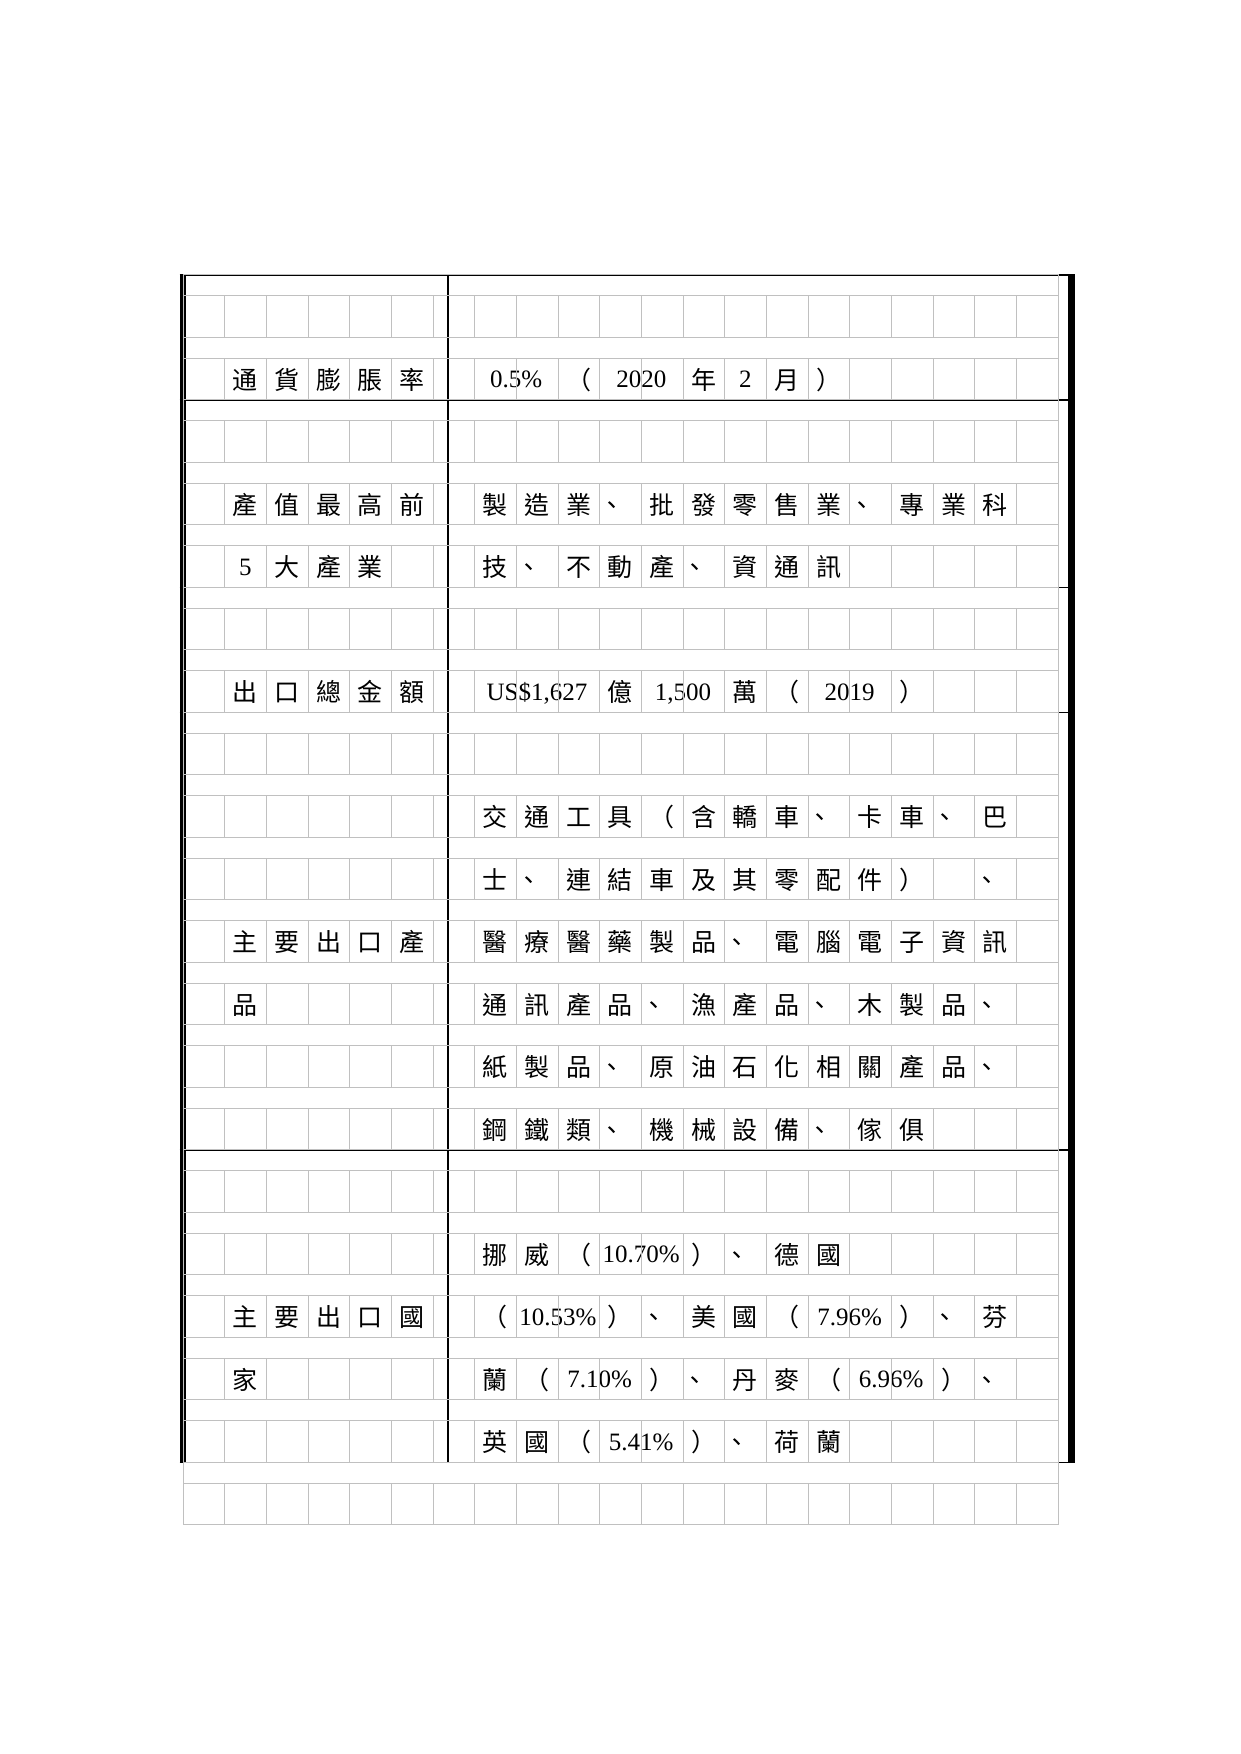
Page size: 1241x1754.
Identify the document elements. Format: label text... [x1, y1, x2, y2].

table_cell 交通工具（含轎車、卡車、巴士、連結車及其零配件） 、醫療醫藥製品、電腦電子資訊通訊產品、漁產品、木製品、紙製品、原油石化相關產品、鋼鐵類、機械設備、傢俱 [642, 859, 683, 899]
table_cell 交通工具（含轎車、卡車、巴士、連結車及其零配件） 、醫療醫藥製品、電腦電子資訊通訊產品、漁產品、木製品、紙製品、原油石化相關產品、鋼鐵類、機械設備、傢俱 [767, 921, 808, 962]
table_cell US$1,627億1,500萬（2019） [449, 671, 474, 712]
table_cell 交通工具（含轎車、卡車、巴士、連結車及其零配件） 、醫療醫藥製品、電腦電子資訊通訊產品、漁產品、木製品、紙製品、原油石化相關產品、鋼鐵類、機械設備、傢俱 [892, 1046, 933, 1087]
table_cell 交通工具（含轎車、卡車、巴士、連結車及其零配件） 、醫療醫藥製品、電腦電子資訊通訊產品、漁產品、木製品、紙製品、原油石化相關產品、鋼鐵類、機械設備、傢俱 [684, 1109, 724, 1149]
table_cell [267, 1046, 308, 1087]
table_cell 交通工具（含轎車、卡車、巴士、連結車及其零配件） 、醫療醫藥製品、電腦電子資訊通訊產品、漁產品、木製品、紙製品、原油石化相關產品、鋼鐵類、機械設備、傢俱 [934, 734, 974, 774]
table_cell 交通工具（含轎車、卡車、巴士、連結車及其零配件） 、醫療醫藥製品、電腦電子資訊通訊產品、漁產品、木製品、紙製品、原油石化相關產品、鋼鐵類、機械設備、傢俱 [725, 984, 766, 1024]
table_cell [350, 1109, 391, 1149]
table_cell US$1,627億1,500萬（2019） [934, 609, 974, 649]
table_cell 製造業、批發零售業、專業科技、不動產、資通訊 [642, 484, 683, 524]
table_cell 製造業、批發零售業、專業科技、不動產、資通訊 [934, 546, 974, 587]
table_cell [186, 921, 224, 962]
table_cell [434, 1234, 447, 1274]
table_cell [350, 1171, 391, 1212]
table_cell [186, 1296, 224, 1337]
table_cell 交通工具（含轎車、卡車、巴士、連結車及其零配件） 、醫療醫藥製品、電腦電子資訊通訊產品、漁產品、木製品、紙製品、原油石化相關產品、鋼鐵類、機械設備、傢俱 [725, 1046, 766, 1087]
table_cell [350, 859, 391, 899]
table_cell [350, 1359, 391, 1399]
table_cell 交通工具（含轎車、卡車、巴士、連結車及其零配件） 、醫療醫藥製品、電腦電子資訊通訊產品、漁產品、木製品、紙製品、原油石化相關產品、鋼鐵類、機械設備、傢俱 [809, 1046, 849, 1087]
table_cell [392, 734, 433, 774]
table_cell 挪威（10.70%）、德國（10.53%）、美國（7.96%）、芬蘭（7.10%）、丹麥（6.96%）、英國（5.41%）、荷蘭（5.26%）、中國大陸（4.72%）、法國（4.06%）、比利時（4.00%） [449, 1400, 1058, 1420]
table_cell [186, 1088, 447, 1108]
table_cell 交通工具（含轎車、卡車、巴士、連結車及其零配件） 、醫療醫藥製品、電腦電子資訊通訊產品、漁產品、木製品、紙製品、原油石化相關產品、鋼鐵類、機械設備、傢俱 [1017, 1046, 1058, 1087]
table_cell [267, 859, 308, 899]
table_cell [186, 588, 447, 608]
table_cell 0.5%（2020年2月） [449, 359, 474, 399]
table_cell 交通工具（含轎車、卡車、巴士、連結車及其零配件） 、醫療醫藥製品、電腦電子資訊通訊產品、漁產品、木製品、紙製品、原油石化相關產品、鋼鐵類、機械設備、傢俱 [600, 796, 641, 837]
table_cell 交通工具（含轎車、卡車、巴士、連結車及其零配件） 、醫療醫藥製品、電腦電子資訊通訊產品、漁產品、木製品、紙製品、原油石化相關產品、鋼鐵類、機械設備、傢俱 [600, 859, 641, 899]
table_cell 主 [225, 921, 266, 962]
table_cell 交通工具（含轎車、卡車、巴士、連結車及其零配件） 、醫療醫藥製品、電腦電子資訊通訊產品、漁產品、木製品、紙製品、原油石化相關產品、鋼鐵類、機械設備、傢俱 [809, 984, 849, 1024]
table_cell [392, 421, 433, 462]
table_cell 交通工具（含轎車、卡車、巴士、連結車及其零配件） 、醫療醫藥製品、電腦電子資訊通訊產品、漁產品、木製品、紙製品、原油石化相關產品、鋼鐵類、機械設備、傢俱 [600, 1109, 641, 1149]
table_cell [350, 796, 391, 837]
table_cell 0.5%（2020年2月） [449, 276, 1058, 295]
table_cell 交通工具（含轎車、卡車、巴士、連結車及其零配件） 、醫療醫藥製品、電腦電子資訊通訊產品、漁產品、木製品、紙製品、原油石化相關產品、鋼鐵類、機械設備、傢俱 [809, 796, 849, 837]
table_cell [186, 1275, 447, 1295]
table_cell [392, 859, 433, 899]
table_cell 挪威（10.70%）、德國（10.53%）、美國（7.96%）、芬蘭（7.10%）、丹麥（6.96%）、英國（5.41%）、荷蘭（5.26%）、中國大陸（4.72%）、法國（4.06%）、比利時（4.00%） [449, 1275, 1058, 1295]
table_cell US$1,627億1,500萬（2019） [725, 671, 766, 712]
table_cell 交通工具（含轎車、卡車、巴士、連結車及其零配件） 、醫療醫藥製品、電腦電子資訊通訊產品、漁產品、木製品、紙製品、原油石化相關產品、鋼鐵類、機械設備、傢俱 [642, 1109, 683, 1149]
table_cell 製造業、批發零售業、專業科技、不動產、資通訊 [600, 546, 641, 587]
table_cell [309, 1234, 349, 1274]
table_cell US$1,627億1,500萬（2019） [975, 671, 1016, 712]
table_cell 製造業、批發零售業、專業科技、不動產、資通訊 [767, 421, 808, 462]
table_cell 交通工具（含轎車、卡車、巴士、連結車及其零配件） 、醫療醫藥製品、電腦電子資訊通訊產品、漁產品、木製品、紙製品、原油石化相關產品、鋼鐵類、機械設備、傢俱 [809, 921, 849, 962]
table_cell [186, 276, 447, 295]
table_cell 製造業、批發零售業、專業科技、不動產、資通訊 [449, 401, 1058, 420]
table_cell 0.5%（2020年2月） [559, 359, 599, 399]
table_cell [350, 1234, 391, 1274]
table_cell [350, 1046, 391, 1087]
table_cell [186, 463, 447, 483]
table_cell [186, 1025, 447, 1045]
table_cell 交通工具（含轎車、卡車、巴士、連結車及其零配件） 、醫療醫藥製品、電腦電子資訊通訊產品、漁產品、木製品、紙製品、原油石化相關產品、鋼鐵類、機械設備、傢俱 [934, 921, 974, 962]
table_cell 製造業、批發零售業、專業科技、不動產、資通訊 [1017, 484, 1058, 524]
table_cell US$1,627億1,500萬（2019） [642, 609, 683, 649]
table_cell US$1,627億1,500萬（2019） [684, 671, 724, 712]
table_cell 交通工具（含轎車、卡車、巴士、連結車及其零配件） 、醫療醫藥製品、電腦電子資訊通訊產品、漁產品、木製品、紙製品、原油石化相關產品、鋼鐵類、機械設備、傢俱 [850, 859, 891, 899]
table_cell 交通工具（含轎車、卡車、巴士、連結車及其零配件） 、醫療醫藥製品、電腦電子資訊通訊產品、漁產品、木製品、紙製品、原油石化相關產品、鋼鐵類、機械設備、傢俱 [1059, 713, 1068, 1149]
table_cell 製造業、批發零售業、專業科技、不動產、資通訊 [1017, 546, 1058, 587]
table_cell [225, 1171, 266, 1212]
table_cell [309, 796, 349, 837]
table_cell 交通工具（含轎車、卡車、巴士、連結車及其零配件） 、醫療醫藥製品、電腦電子資訊通訊產品、漁產品、木製品、紙製品、原油石化相關產品、鋼鐵類、機械設備、傢俱 [725, 859, 766, 899]
table_cell [267, 1359, 308, 1399]
table_cell [434, 546, 447, 587]
table_cell 0.5%（2020年2月） [600, 296, 641, 337]
table_cell 交通工具（含轎車、卡車、巴士、連結車及其零配件） 、醫療醫藥製品、電腦電子資訊通訊產品、漁產品、木製品、紙製品、原油石化相關產品、鋼鐵類、機械設備、傢俱 [1017, 859, 1058, 899]
table_cell [186, 421, 224, 462]
table_cell 交通工具（含轎車、卡車、巴士、連結車及其零配件） 、醫療醫藥製品、電腦電子資訊通訊產品、漁產品、木製品、紙製品、原油石化相關產品、鋼鐵類、機械設備、傢俱 [850, 1109, 891, 1149]
table_cell 製造業、批發零售業、專業科技、不動產、資通訊 [975, 484, 1016, 524]
table_cell 交通工具（含轎車、卡車、巴士、連結車及其零配件） 、醫療醫藥製品、電腦電子資訊通訊產品、漁產品、木製品、紙製品、原油石化相關產品、鋼鐵類、機械設備、傢俱 [684, 984, 724, 1024]
table_cell [186, 963, 447, 983]
table_cell 交通工具（含轎車、卡車、巴士、連結車及其零配件） 、醫療醫藥製品、電腦電子資訊通訊產品、漁產品、木製品、紙製品、原油石化相關產品、鋼鐵類、機械設備、傢俱 [559, 734, 599, 774]
table_cell 口 [267, 671, 308, 712]
table_cell [309, 859, 349, 899]
table_cell 交通工具（含轎車、卡車、巴士、連結車及其零配件） 、醫療醫藥製品、電腦電子資訊通訊產品、漁產品、木製品、紙製品、原油石化相關產品、鋼鐵類、機械設備、傢俱 [642, 984, 683, 1024]
table_cell 交通工具（含轎車、卡車、巴士、連結車及其零配件） 、醫療醫藥製品、電腦電子資訊通訊產品、漁產品、木製品、紙製品、原油石化相關產品、鋼鐵類、機械設備、傢俱 [475, 1046, 516, 1087]
table_cell 交通工具（含轎車、卡車、巴士、連結車及其零配件） 、醫療醫藥製品、電腦電子資訊通訊產品、漁產品、木製品、紙製品、原油石化相關產品、鋼鐵類、機械設備、傢俱 [642, 921, 683, 962]
table_cell 主 [225, 1296, 266, 1337]
table_cell 0.5%（2020年2月） [1059, 276, 1068, 399]
table_cell 製造業、批發零售業、專業科技、不動產、資通訊 [449, 546, 474, 587]
table_cell 製造業、批發零售業、專業科技、不動產、資通訊 [449, 421, 474, 462]
table_cell 產 [225, 484, 266, 524]
table_cell 業 [350, 546, 391, 587]
table_cell 0.5%（2020年2月） [809, 296, 849, 337]
table_cell [267, 421, 308, 462]
table_cell [309, 1109, 349, 1149]
table_cell [186, 401, 447, 420]
table_cell 交通工具（含轎車、卡車、巴士、連結車及其零配件） 、醫療醫藥製品、電腦電子資訊通訊產品、漁產品、木製品、紙製品、原油石化相關產品、鋼鐵類、機械設備、傢俱 [892, 859, 933, 899]
table_cell 交通工具（含轎車、卡車、巴士、連結車及其零配件） 、醫療醫藥製品、電腦電子資訊通訊產品、漁產品、木製品、紙製品、原油石化相關產品、鋼鐵類、機械設備、傢俱 [449, 1025, 1058, 1045]
table_cell 製造業、批發零售業、專業科技、不動產、資通訊 [725, 484, 766, 524]
table_cell 製造業、批發零售業、專業科技、不動產、資通訊 [725, 546, 766, 587]
table_cell [186, 1338, 447, 1358]
table_cell 製造業、批發零售業、專業科技、不動產、資通訊 [517, 546, 558, 587]
table_cell US$1,627億1,500萬（2019） [449, 650, 1058, 670]
table_cell 挪威（10.70%）、德國（10.53%）、美國（7.96%）、芬蘭（7.10%）、丹麥（6.96%）、英國（5.41%）、荷蘭（5.26%）、中國大陸（4.72%）、法國（4.06%）、比利時（4.00%） [449, 1151, 1058, 1170]
table_cell 製造業、批發零售業、專業科技、不動產、資通訊 [642, 421, 683, 462]
table_cell [309, 1421, 349, 1462]
table_cell 製造業、批發零售業、專業科技、不動產、資通訊 [559, 546, 599, 587]
table_cell US$1,627億1,500萬（2019） [850, 671, 891, 712]
table_cell US$1,627億1,500萬（2019） [934, 671, 974, 712]
table_cell 口 [350, 1296, 391, 1337]
table_cell 交通工具（含轎車、卡車、巴士、連結車及其零配件） 、醫療醫藥製品、電腦電子資訊通訊產品、漁產品、木製品、紙製品、原油石化相關產品、鋼鐵類、機械設備、傢俱 [517, 1046, 558, 1087]
table_cell 製造業、批發零售業、專業科技、不動產、資通訊 [850, 484, 891, 524]
table_cell US$1,627億1,500萬（2019） [642, 671, 683, 712]
table_cell 出 [225, 671, 266, 712]
table_cell 製造業、批發零售業、專業科技、不動產、資通訊 [684, 421, 724, 462]
table_cell 交通工具（含轎車、卡車、巴士、連結車及其零配件） 、醫療醫藥製品、電腦電子資訊通訊產品、漁產品、木製品、紙製品、原油石化相關產品、鋼鐵類、機械設備、傢俱 [767, 1046, 808, 1087]
table_cell [186, 900, 447, 920]
table_cell 家 [225, 1359, 266, 1399]
table_cell 製造業、批發零售業、專業科技、不動產、資通訊 [850, 421, 891, 462]
table_cell [434, 484, 447, 524]
table_cell [309, 1359, 349, 1399]
table_cell [434, 1421, 447, 1462]
table_cell 交通工具（含轎車、卡車、巴士、連結車及其零配件） 、醫療醫藥製品、電腦電子資訊通訊產品、漁產品、木製品、紙製品、原油石化相關產品、鋼鐵類、機械設備、傢俱 [725, 921, 766, 962]
table_cell 交通工具（含轎車、卡車、巴士、連結車及其零配件） 、醫療醫藥製品、電腦電子資訊通訊產品、漁產品、木製品、紙製品、原油石化相關產品、鋼鐵類、機械設備、傢俱 [892, 984, 933, 1024]
table_cell [186, 650, 447, 670]
table_cell 製造業、批發零售業、專業科技、不動產、資通訊 [892, 484, 933, 524]
table_cell 交通工具（含轎車、卡車、巴士、連結車及其零配件） 、醫療醫藥製品、電腦電子資訊通訊產品、漁產品、木製品、紙製品、原油石化相關產品、鋼鐵類、機械設備、傢俱 [449, 775, 1058, 795]
table_cell 0.5%（2020年2月） [975, 296, 1016, 337]
table_cell US$1,627億1,500萬（2019） [809, 671, 849, 712]
table_cell 金 [350, 671, 391, 712]
table_cell 交通工具（含轎車、卡車、巴士、連結車及其零配件） 、醫療醫藥製品、電腦電子資訊通訊產品、漁產品、木製品、紙製品、原油石化相關產品、鋼鐵類、機械設備、傢俱 [1017, 734, 1058, 774]
table_cell [186, 1151, 447, 1170]
table_cell 交通工具（含轎車、卡車、巴士、連結車及其零配件） 、醫療醫藥製品、電腦電子資訊通訊產品、漁產品、木製品、紙製品、原油石化相關產品、鋼鐵類、機械設備、傢俱 [850, 921, 891, 962]
table_cell 交通工具（含轎車、卡車、巴士、連結車及其零配件） 、醫療醫藥製品、電腦電子資訊通訊產品、漁產品、木製品、紙製品、原油石化相關產品、鋼鐵類、機械設備、傢俱 [684, 859, 724, 899]
table_cell 交通工具（含轎車、卡車、巴士、連結車及其零配件） 、醫療醫藥製品、電腦電子資訊通訊產品、漁產品、木製品、紙製品、原油石化相關產品、鋼鐵類、機械設備、傢俱 [1017, 796, 1058, 837]
table_cell 0.5%（2020年2月） [642, 359, 683, 399]
table_cell [225, 1421, 266, 1462]
table_cell 交通工具（含轎車、卡車、巴士、連結車及其零配件） 、醫療醫藥製品、電腦電子資訊通訊產品、漁產品、木製品、紙製品、原油石化相關產品、鋼鐵類、機械設備、傢俱 [475, 921, 516, 962]
table_cell [186, 359, 224, 399]
table_cell [186, 484, 224, 524]
table_cell 交通工具（含轎車、卡車、巴士、連結車及其零配件） 、醫療醫藥製品、電腦電子資訊通訊產品、漁產品、木製品、紙製品、原油石化相關產品、鋼鐵類、機械設備、傢俱 [559, 1109, 599, 1149]
table_cell 交通工具（含轎車、卡車、巴士、連結車及其零配件） 、醫療醫藥製品、電腦電子資訊通訊產品、漁產品、木製品、紙製品、原油石化相關產品、鋼鐵類、機械設備、傢俱 [642, 734, 683, 774]
table_cell 額 [392, 671, 433, 712]
table_cell 產 [309, 546, 349, 587]
table_cell US$1,627億1,500萬（2019） [449, 609, 474, 649]
table_cell [309, 984, 349, 1024]
table_cell [225, 1046, 266, 1087]
table_cell [392, 796, 433, 837]
table_cell [309, 1046, 349, 1087]
table_cell 交通工具（含轎車、卡車、巴士、連結車及其零配件） 、醫療醫藥製品、電腦電子資訊通訊產品、漁產品、木製品、紙製品、原油石化相關產品、鋼鐵類、機械設備、傢俱 [850, 734, 891, 774]
table_cell [392, 984, 433, 1024]
table_cell 交通工具（含轎車、卡車、巴士、連結車及其零配件） 、醫療醫藥製品、電腦電子資訊通訊產品、漁產品、木製品、紙製品、原油石化相關產品、鋼鐵類、機械設備、傢俱 [809, 1109, 849, 1149]
table_cell 脹 [350, 359, 391, 399]
table_cell 製造業、批發零售業、專業科技、不動產、資通訊 [892, 421, 933, 462]
table_cell 交通工具（含轎車、卡車、巴士、連結車及其零配件） 、醫療醫藥製品、電腦電子資訊通訊產品、漁產品、木製品、紙製品、原油石化相關產品、鋼鐵類、機械設備、傢俱 [642, 796, 683, 837]
table_cell 交通工具（含轎車、卡車、巴士、連結車及其零配件） 、醫療醫藥製品、電腦電子資訊通訊產品、漁產品、木製品、紙製品、原油石化相關產品、鋼鐵類、機械設備、傢俱 [600, 734, 641, 774]
table_cell [434, 734, 447, 774]
table_cell 製造業、批發零售業、專業科技、不動產、資通訊 [517, 484, 558, 524]
table_cell 交通工具（含轎車、卡車、巴士、連結車及其零配件） 、醫療醫藥製品、電腦電子資訊通訊產品、漁產品、木製品、紙製品、原油石化相關產品、鋼鐵類、機械設備、傢俱 [850, 796, 891, 837]
table_cell [267, 984, 308, 1024]
table_cell 交通工具（含轎車、卡車、巴士、連結車及其零配件） 、醫療醫藥製品、電腦電子資訊通訊產品、漁產品、木製品、紙製品、原油石化相關產品、鋼鐵類、機械設備、傢俱 [934, 796, 974, 837]
table_cell US$1,627億1,500萬（2019） [1017, 671, 1058, 712]
table_cell [267, 734, 308, 774]
table_cell [186, 1359, 224, 1399]
table_cell 交通工具（含轎車、卡車、巴士、連結車及其零配件） 、醫療醫藥製品、電腦電子資訊通訊產品、漁產品、木製品、紙製品、原油石化相關產品、鋼鐵類、機械設備、傢俱 [684, 921, 724, 962]
table_cell 交通工具（含轎車、卡車、巴士、連結車及其零配件） 、醫療醫藥製品、電腦電子資訊通訊產品、漁產品、木製品、紙製品、原油石化相關產品、鋼鐵類、機械設備、傢俱 [975, 984, 1016, 1024]
table_cell [434, 1109, 447, 1149]
table_cell 大 [267, 546, 308, 587]
table_cell US$1,627億1,500萬（2019） [559, 609, 599, 649]
table_cell 0.5%（2020年2月） [449, 338, 1058, 358]
table_cell [225, 296, 266, 337]
table_cell [186, 546, 224, 587]
table_cell 交通工具（含轎車、卡車、巴士、連結車及其零配件） 、醫療醫藥製品、電腦電子資訊通訊產品、漁產品、木製品、紙製品、原油石化相關產品、鋼鐵類、機械設備、傢俱 [449, 838, 1058, 858]
table_cell 製造業、批發零售業、專業科技、不動產、資通訊 [934, 421, 974, 462]
table_cell [350, 609, 391, 649]
table_cell [186, 671, 224, 712]
table_cell 0.5%（2020年2月） [475, 296, 516, 337]
table_cell 挪威（10.70%）、德國（10.53%）、美國（7.96%）、芬蘭（7.10%）、丹麥（6.96%）、英國（5.41%）、荷蘭（5.26%）、中國大陸（4.72%）、法國（4.06%）、比利時（4.00%） [449, 1338, 1058, 1358]
table_cell 製造業、批發零售業、專業科技、不動產、資通訊 [767, 484, 808, 524]
table_cell 0.5%（2020年2月） [934, 296, 974, 337]
table_cell 0.5%（2020年2月） [725, 296, 766, 337]
table_cell [350, 1421, 391, 1462]
table_cell 交通工具（含轎車、卡車、巴士、連結車及其零配件） 、醫療醫藥製品、電腦電子資訊通訊產品、漁產品、木製品、紙製品、原油石化相關產品、鋼鐵類、機械設備、傢俱 [892, 921, 933, 962]
table_cell [434, 671, 447, 712]
table_cell [350, 296, 391, 337]
table_cell US$1,627億1,500萬（2019） [475, 671, 516, 712]
table_cell [392, 1109, 433, 1149]
table_cell [225, 796, 266, 837]
table_cell [434, 984, 447, 1024]
table_cell 0.5%（2020年2月） [600, 359, 641, 399]
table_cell 交通工具（含轎車、卡車、巴士、連結車及其零配件） 、醫療醫藥製品、電腦電子資訊通訊產品、漁產品、木製品、紙製品、原油石化相關產品、鋼鐵類、機械設備、傢俱 [517, 1109, 558, 1149]
table_cell 交通工具（含轎車、卡車、巴士、連結車及其零配件） 、醫療醫藥製品、電腦電子資訊通訊產品、漁產品、木製品、紙製品、原油石化相關產品、鋼鐵類、機械設備、傢俱 [684, 734, 724, 774]
table_cell US$1,627億1,500萬（2019） [517, 671, 558, 712]
table_cell [225, 609, 266, 649]
table_cell [267, 796, 308, 837]
table_cell [267, 296, 308, 337]
table_cell 交通工具（含轎車、卡車、巴士、連結車及其零配件） 、醫療醫藥製品、電腦電子資訊通訊產品、漁產品、木製品、紙製品、原油石化相關產品、鋼鐵類、機械設備、傢俱 [475, 859, 516, 899]
table_cell [434, 921, 447, 962]
table_cell [186, 859, 224, 899]
table_cell [309, 734, 349, 774]
table_cell [392, 1171, 433, 1212]
table_cell 貨 [267, 359, 308, 399]
table_cell 製造業、批發零售業、專業科技、不動產、資通訊 [449, 525, 1058, 545]
table_cell [225, 734, 266, 774]
table_cell 挪威（10.70%）、德國（10.53%）、美國（7.96%）、芬蘭（7.10%）、丹麥（6.96%）、英國（5.41%）、荷蘭（5.26%）、中國大陸（4.72%）、法國（4.06%）、比利時（4.00%） [1059, 1151, 1068, 1462]
table_cell 製造業、批發零售業、專業科技、不動產、資通訊 [892, 546, 933, 587]
table_cell 0.5%（2020年2月） [684, 296, 724, 337]
table_cell 交通工具（含轎車、卡車、巴士、連結車及其零配件） 、醫療醫藥製品、電腦電子資訊通訊產品、漁產品、木製品、紙製品、原油石化相關產品、鋼鐵類、機械設備、傢俱 [767, 984, 808, 1024]
table_cell 挪威（10.70%）、德國（10.53%）、美國（7.96%）、芬蘭（7.10%）、丹麥（6.96%）、英國（5.41%）、荷蘭（5.26%）、中國大陸（4.72%）、法國（4.06%）、比利時（4.00%） [449, 1213, 1058, 1233]
table_cell [434, 1359, 447, 1399]
table_cell [350, 734, 391, 774]
table_cell 交通工具（含轎車、卡車、巴士、連結車及其零配件） 、醫療醫藥製品、電腦電子資訊通訊產品、漁產品、木製品、紙製品、原油石化相關產品、鋼鐵類、機械設備、傢俱 [850, 984, 891, 1024]
table_cell 交通工具（含轎車、卡車、巴士、連結車及其零配件） 、醫療醫藥製品、電腦電子資訊通訊產品、漁產品、木製品、紙製品、原油石化相關產品、鋼鐵類、機械設備、傢俱 [892, 1109, 933, 1149]
table_cell 製造業、批發零售業、專業科技、不動產、資通訊 [934, 484, 974, 524]
table_cell 國 [392, 1296, 433, 1337]
table_cell 交通工具（含轎車、卡車、巴士、連結車及其零配件） 、醫療醫藥製品、電腦電子資訊通訊產品、漁產品、木製品、紙製品、原油石化相關產品、鋼鐵類、機械設備、傢俱 [975, 1046, 1016, 1087]
table_cell 製造業、批發零售業、專業科技、不動產、資通訊 [517, 421, 558, 462]
table_cell 製造業、批發零售業、專業科技、不動產、資通訊 [559, 484, 599, 524]
table_cell 製造業、批發零售業、專業科技、不動產、資通訊 [475, 484, 516, 524]
table_cell [309, 1171, 349, 1212]
table_cell US$1,627億1,500萬（2019） [850, 609, 891, 649]
table_cell 製造業、批發零售業、專業科技、不動產、資通訊 [642, 546, 683, 587]
table_cell 交通工具（含轎車、卡車、巴士、連結車及其零配件） 、醫療醫藥製品、電腦電子資訊通訊產品、漁產品、木製品、紙製品、原油石化相關產品、鋼鐵類、機械設備、傢俱 [725, 734, 766, 774]
table_cell [186, 796, 224, 837]
table_cell 交通工具（含轎車、卡車、巴士、連結車及其零配件） 、醫療醫藥製品、電腦電子資訊通訊產品、漁產品、木製品、紙製品、原油石化相關產品、鋼鐵類、機械設備、傢俱 [600, 984, 641, 1024]
table_cell US$1,627億1,500萬（2019） [517, 609, 558, 649]
table_cell 交通工具（含轎車、卡車、巴士、連結車及其零配件） 、醫療醫藥製品、電腦電子資訊通訊產品、漁產品、木製品、紙製品、原油石化相關產品、鋼鐵類、機械設備、傢俱 [684, 1046, 724, 1087]
table_cell [186, 609, 224, 649]
table_cell 膨 [309, 359, 349, 399]
table_cell [186, 775, 447, 795]
table_cell US$1,627億1,500萬（2019） [725, 609, 766, 649]
table_cell 製造業、批發零售業、專業科技、不動產、資通訊 [809, 484, 849, 524]
table_cell 率 [392, 359, 433, 399]
table_cell 交通工具（含轎車、卡車、巴士、連結車及其零配件） 、醫療醫藥製品、電腦電子資訊通訊產品、漁產品、木製品、紙製品、原油石化相關產品、鋼鐵類、機械設備、傢俱 [850, 1046, 891, 1087]
table_cell [434, 421, 447, 462]
table_cell 0.5%（2020年2月） [809, 359, 849, 399]
table_cell [267, 1234, 308, 1274]
table_cell 製造業、批發零售業、專業科技、不動產、資通訊 [475, 421, 516, 462]
table_cell 交通工具（含轎車、卡車、巴士、連結車及其零配件） 、醫療醫藥製品、電腦電子資訊通訊產品、漁產品、木製品、紙製品、原油石化相關產品、鋼鐵類、機械設備、傢俱 [517, 984, 558, 1024]
table_cell 前 [392, 484, 433, 524]
table_cell 交通工具（含轎車、卡車、巴士、連結車及其零配件） 、醫療醫藥製品、電腦電子資訊通訊產品、漁產品、木製品、紙製品、原油石化相關產品、鋼鐵類、機械設備、傢俱 [559, 1046, 599, 1087]
table_cell [186, 1046, 224, 1087]
table_cell 交通工具（含轎車、卡車、巴士、連結車及其零配件） 、醫療醫藥製品、電腦電子資訊通訊產品、漁產品、木製品、紙製品、原油石化相關產品、鋼鐵類、機械設備、傢俱 [767, 796, 808, 837]
table_cell 交通工具（含轎車、卡車、巴士、連結車及其零配件） 、醫療醫藥製品、電腦電子資訊通訊產品、漁產品、木製品、紙製品、原油石化相關產品、鋼鐵類、機械設備、傢俱 [559, 984, 599, 1024]
table_cell US$1,627億1,500萬（2019） [809, 609, 849, 649]
table_cell 總 [309, 671, 349, 712]
table_cell US$1,627億1,500萬（2019） [892, 671, 933, 712]
table_cell [186, 1213, 447, 1233]
table_cell 交通工具（含轎車、卡車、巴士、連結車及其零配件） 、醫療醫藥製品、電腦電子資訊通訊產品、漁產品、木製品、紙製品、原油石化相關產品、鋼鐵類、機械設備、傢俱 [684, 796, 724, 837]
table_cell 製造業、批發零售業、專業科技、不動產、資通訊 [600, 484, 641, 524]
table_cell 製造業、批發零售業、專業科技、不動產、資通訊 [1017, 421, 1058, 462]
table_cell [186, 984, 224, 1024]
table_cell 交通工具（含轎車、卡車、巴士、連結車及其零配件） 、醫療醫藥製品、電腦電子資訊通訊產品、漁產品、木製品、紙製品、原油石化相關產品、鋼鐵類、機械設備、傢俱 [892, 734, 933, 774]
table_cell [392, 1421, 433, 1462]
table_cell 交通工具（含轎車、卡車、巴士、連結車及其零配件） 、醫療醫藥製品、電腦電子資訊通訊產品、漁產品、木製品、紙製品、原油石化相關產品、鋼鐵類、機械設備、傢俱 [517, 921, 558, 962]
table_cell 0.5%（2020年2月） [850, 359, 891, 399]
table_cell 交通工具（含轎車、卡車、巴士、連結車及其零配件） 、醫療醫藥製品、電腦電子資訊通訊產品、漁產品、木製品、紙製品、原油石化相關產品、鋼鐵類、機械設備、傢俱 [975, 1109, 1016, 1149]
table_cell [392, 546, 433, 587]
table_cell 製造業、批發零售業、專業科技、不動產、資通訊 [600, 421, 641, 462]
table_cell US$1,627億1,500萬（2019） [1059, 588, 1068, 712]
table_cell 交通工具（含轎車、卡車、巴士、連結車及其零配件） 、醫療醫藥製品、電腦電子資訊通訊產品、漁產品、木製品、紙製品、原油石化相關產品、鋼鐵類、機械設備、傢俱 [725, 796, 766, 837]
table_cell 製造業、批發零售業、專業科技、不動產、資通訊 [449, 463, 1058, 483]
table_cell 0.5%（2020年2月） [892, 296, 933, 337]
table_cell 0.5%（2020年2月） [642, 296, 683, 337]
table_cell [186, 1421, 224, 1462]
table_cell [309, 609, 349, 649]
table_cell 0.5%（2020年2月） [850, 296, 891, 337]
table_cell 交通工具（含轎車、卡車、巴士、連結車及其零配件） 、醫療醫藥製品、電腦電子資訊通訊產品、漁產品、木製品、紙製品、原油石化相關產品、鋼鐵類、機械設備、傢俱 [975, 859, 1016, 899]
table_cell 製造業、批發零售業、專業科技、不動產、資通訊 [975, 546, 1016, 587]
table_cell [434, 1171, 447, 1212]
table_cell 交通工具（含轎車、卡車、巴士、連結車及其零配件） 、醫療醫藥製品、電腦電子資訊通訊產品、漁產品、木製品、紙製品、原油石化相關產品、鋼鐵類、機械設備、傢俱 [475, 734, 516, 774]
table_cell 交通工具（含轎車、卡車、巴士、連結車及其零配件） 、醫療醫藥製品、電腦電子資訊通訊產品、漁產品、木製品、紙製品、原油石化相關產品、鋼鐵類、機械設備、傢俱 [517, 796, 558, 837]
table_cell US$1,627億1,500萬（2019） [559, 671, 599, 712]
table_cell 0.5%（2020年2月） [767, 296, 808, 337]
table_cell 交通工具（含轎車、卡車、巴士、連結車及其零配件） 、醫療醫藥製品、電腦電子資訊通訊產品、漁產品、木製品、紙製品、原油石化相關產品、鋼鐵類、機械設備、傢俱 [517, 859, 558, 899]
table_cell [267, 609, 308, 649]
table_cell 交通工具（含轎車、卡車、巴士、連結車及其零配件） 、醫療醫藥製品、電腦電子資訊通訊產品、漁產品、木製品、紙製品、原油石化相關產品、鋼鐵類、機械設備、傢俱 [934, 1109, 974, 1149]
table_cell 交通工具（含轎車、卡車、巴士、連結車及其零配件） 、醫療醫藥製品、電腦電子資訊通訊產品、漁產品、木製品、紙製品、原油石化相關產品、鋼鐵類、機械設備、傢俱 [809, 734, 849, 774]
table_cell 出 [309, 1296, 349, 1337]
table_cell US$1,627億1,500萬（2019） [600, 609, 641, 649]
table_cell 0.5%（2020年2月） [767, 359, 808, 399]
table_cell [392, 1234, 433, 1274]
table_cell 交通工具（含轎車、卡車、巴士、連結車及其零配件） 、醫療醫藥製品、電腦電子資訊通訊產品、漁產品、木製品、紙製品、原油石化相關產品、鋼鐵類、機械設備、傢俱 [725, 1109, 766, 1149]
table_cell US$1,627億1,500萬（2019） [767, 609, 808, 649]
table_cell US$1,627億1,500萬（2019） [975, 609, 1016, 649]
table_cell 最 [309, 484, 349, 524]
table_cell 交通工具（含轎車、卡車、巴士、連結車及其零配件） 、醫療醫藥製品、電腦電子資訊通訊產品、漁產品、木製品、紙製品、原油石化相關產品、鋼鐵類、機械設備、傢俱 [767, 1109, 808, 1149]
table_cell 交通工具（含轎車、卡車、巴士、連結車及其零配件） 、醫療醫藥製品、電腦電子資訊通訊產品、漁產品、木製品、紙製品、原油石化相關產品、鋼鐵類、機械設備、傢俱 [1017, 921, 1058, 962]
table_cell 值 [267, 484, 308, 524]
table_cell 5 [225, 546, 266, 587]
table_cell [434, 1296, 447, 1337]
table_cell 要 [267, 1296, 308, 1337]
table_cell [225, 1109, 266, 1149]
table_cell 交通工具（含轎車、卡車、巴士、連結車及其零配件） 、醫療醫藥製品、電腦電子資訊通訊產品、漁產品、木製品、紙製品、原油石化相關產品、鋼鐵類、機械設備、傢俱 [767, 859, 808, 899]
table_cell US$1,627億1,500萬（2019） [684, 609, 724, 649]
table_cell 製造業、批發零售業、專業科技、不動產、資通訊 [809, 421, 849, 462]
table_cell [350, 984, 391, 1024]
table_cell 製造業、批發零售業、專業科技、不動產、資通訊 [559, 421, 599, 462]
table_cell 交通工具（含轎車、卡車、巴士、連結車及其零配件） 、醫療醫藥製品、電腦電子資訊通訊產品、漁產品、木製品、紙製品、原油石化相關產品、鋼鐵類、機械設備、傢俱 [475, 984, 516, 1024]
table_cell 0.5%（2020年2月） [975, 359, 1016, 399]
table_cell 交通工具（含轎車、卡車、巴士、連結車及其零配件） 、醫療醫藥製品、電腦電子資訊通訊產品、漁產品、木製品、紙製品、原油石化相關產品、鋼鐵類、機械設備、傢俱 [809, 859, 849, 899]
table_cell US$1,627億1,500萬（2019） [475, 609, 516, 649]
table_cell 0.5%（2020年2月） [475, 359, 516, 399]
table_cell [434, 859, 447, 899]
table_cell 交通工具（含轎車、卡車、巴士、連結車及其零配件） 、醫療醫藥製品、電腦電子資訊通訊產品、漁產品、木製品、紙製品、原油石化相關產品、鋼鐵類、機械設備、傢俱 [975, 921, 1016, 962]
table_cell 交通工具（含轎車、卡車、巴士、連結車及其零配件） 、醫療醫藥製品、電腦電子資訊通訊產品、漁產品、木製品、紙製品、原油石化相關產品、鋼鐵類、機械設備、傢俱 [475, 796, 516, 837]
table_cell US$1,627億1,500萬（2019） [1017, 609, 1058, 649]
table_cell 交通工具（含轎車、卡車、巴士、連結車及其零配件） 、醫療醫藥製品、電腦電子資訊通訊產品、漁產品、木製品、紙製品、原油石化相關產品、鋼鐵類、機械設備、傢俱 [475, 1109, 516, 1149]
table_cell [434, 359, 447, 399]
table_cell 高 [350, 484, 391, 524]
table_cell [225, 421, 266, 462]
table_cell [186, 1400, 447, 1420]
table_cell 交通工具（含轎車、卡車、巴士、連結車及其零配件） 、醫療醫藥製品、電腦電子資訊通訊產品、漁產品、木製品、紙製品、原油石化相關產品、鋼鐵類、機械設備、傢俱 [1017, 1109, 1058, 1149]
table_cell [434, 1046, 447, 1087]
table_cell 交通工具（含轎車、卡車、巴士、連結車及其零配件） 、醫療醫藥製品、電腦電子資訊通訊產品、漁產品、木製品、紙製品、原油石化相關產品、鋼鐵類、機械設備、傢俱 [600, 921, 641, 962]
table_cell 交通工具（含轎車、卡車、巴士、連結車及其零配件） 、醫療醫藥製品、電腦電子資訊通訊產品、漁產品、木製品、紙製品、原油石化相關產品、鋼鐵類、機械設備、傢俱 [449, 963, 1058, 983]
table_cell [267, 1171, 308, 1212]
table_cell 品 [225, 984, 266, 1024]
table_cell [186, 1171, 224, 1212]
table_cell [186, 713, 447, 733]
table_cell 0.5%（2020年2月） [725, 359, 766, 399]
table_cell 製造業、批發零售業、專業科技、不動產、資通訊 [975, 421, 1016, 462]
table_cell 製造業、批發零售業、專業科技、不動產、資通訊 [767, 546, 808, 587]
table_cell 通 [225, 359, 266, 399]
table_cell [309, 421, 349, 462]
table_cell 交通工具（含轎車、卡車、巴士、連結車及其零配件） 、醫療醫藥製品、電腦電子資訊通訊產品、漁產品、木製品、紙製品、原油石化相關產品、鋼鐵類、機械設備、傢俱 [559, 859, 599, 899]
table_cell US$1,627億1,500萬（2019） [449, 588, 1058, 608]
table_cell 0.5%（2020年2月） [517, 359, 558, 399]
table_cell 交通工具（含轎車、卡車、巴士、連結車及其零配件） 、醫療醫藥製品、電腦電子資訊通訊產品、漁產品、木製品、紙製品、原油石化相關產品、鋼鐵類、機械設備、傢俱 [517, 734, 558, 774]
table_cell [392, 1359, 433, 1399]
table_cell [186, 1109, 224, 1149]
table_cell 交通工具（含轎車、卡車、巴士、連結車及其零配件） 、醫療醫藥製品、電腦電子資訊通訊產品、漁產品、木製品、紙製品、原油石化相關產品、鋼鐵類、機械設備、傢俱 [600, 1046, 641, 1087]
table_cell [392, 609, 433, 649]
table_cell 交通工具（含轎車、卡車、巴士、連結車及其零配件） 、醫療醫藥製品、電腦電子資訊通訊產品、漁產品、木製品、紙製品、原油石化相關產品、鋼鐵類、機械設備、傢俱 [975, 796, 1016, 837]
table_cell 0.5%（2020年2月） [934, 359, 974, 399]
table_cell [186, 838, 447, 858]
table_cell [267, 1421, 308, 1462]
table_cell 0.5%（2020年2月） [449, 296, 474, 337]
table_cell [392, 296, 433, 337]
table_cell [392, 1046, 433, 1087]
table_cell 0.5%（2020年2月） [559, 296, 599, 337]
table_cell 交通工具（含轎車、卡車、巴士、連結車及其零配件） 、醫療醫藥製品、電腦電子資訊通訊產品、漁產品、木製品、紙製品、原油石化相關產品、鋼鐵類、機械設備、傢俱 [449, 900, 1058, 920]
table_cell 製造業、批發零售業、專業科技、不動產、資通訊 [725, 421, 766, 462]
table_cell 0.5%（2020年2月） [684, 359, 724, 399]
table_cell [434, 296, 447, 337]
table_cell 交通工具（含轎車、卡車、巴士、連結車及其零配件） 、醫療醫藥製品、電腦電子資訊通訊產品、漁產品、木製品、紙製品、原油石化相關產品、鋼鐵類、機械設備、傢俱 [449, 1088, 1058, 1108]
table_cell US$1,627億1,500萬（2019） [767, 671, 808, 712]
table_cell 製造業、批發零售業、專業科技、不動產、資通訊 [475, 546, 516, 587]
table_cell 交通工具（含轎車、卡車、巴士、連結車及其零配件） 、醫療醫藥製品、電腦電子資訊通訊產品、漁產品、木製品、紙製品、原油石化相關產品、鋼鐵類、機械設備、傢俱 [934, 859, 974, 899]
table_cell [186, 525, 447, 545]
table_cell 0.5%（2020年2月） [1017, 296, 1058, 337]
table_cell 製造業、批發零售業、專業科技、不動產、資通訊 [850, 546, 891, 587]
table_cell 交通工具（含轎車、卡車、巴士、連結車及其零配件） 、醫療醫藥製品、電腦電子資訊通訊產品、漁產品、木製品、紙製品、原油石化相關產品、鋼鐵類、機械設備、傢俱 [934, 1046, 974, 1087]
table_cell [186, 338, 447, 358]
table_cell 交通工具（含轎車、卡車、巴士、連結車及其零配件） 、醫療醫藥製品、電腦電子資訊通訊產品、漁產品、木製品、紙製品、原油石化相關產品、鋼鐵類、機械設備、傢俱 [892, 796, 933, 837]
table_cell 交通工具（含轎車、卡車、巴士、連結車及其零配件） 、醫療醫藥製品、電腦電子資訊通訊產品、漁產品、木製品、紙製品、原油石化相關產品、鋼鐵類、機械設備、傢俱 [559, 796, 599, 837]
table_cell 交通工具（含轎車、卡車、巴士、連結車及其零配件） 、醫療醫藥製品、電腦電子資訊通訊產品、漁產品、木製品、紙製品、原油石化相關產品、鋼鐵類、機械設備、傢俱 [1017, 984, 1058, 1024]
table_cell 產 [392, 921, 433, 962]
table_cell [350, 421, 391, 462]
table_cell US$1,627億1,500萬（2019） [600, 671, 641, 712]
table_cell US$1,627億1,500萬（2019） [892, 609, 933, 649]
table_cell 交通工具（含轎車、卡車、巴士、連結車及其零配件） 、醫療醫藥製品、電腦電子資訊通訊產品、漁產品、木製品、紙製品、原油石化相關產品、鋼鐵類、機械設備、傢俱 [934, 984, 974, 1024]
table_cell 0.5%（2020年2月） [517, 296, 558, 337]
table_cell 交通工具（含轎車、卡車、巴士、連結車及其零配件） 、醫療醫藥製品、電腦電子資訊通訊產品、漁產品、木製品、紙製品、原油石化相關產品、鋼鐵類、機械設備、傢俱 [559, 921, 599, 962]
table_cell [186, 296, 224, 337]
table_cell [434, 609, 447, 649]
table_cell [267, 1109, 308, 1149]
table_cell 出 [309, 921, 349, 962]
table_cell 0.5%（2020年2月） [892, 359, 933, 399]
table_cell [225, 859, 266, 899]
table_cell [186, 734, 224, 774]
table_cell 口 [350, 921, 391, 962]
table_cell 交通工具（含轎車、卡車、巴士、連結車及其零配件） 、醫療醫藥製品、電腦電子資訊通訊產品、漁產品、木製品、紙製品、原油石化相關產品、鋼鐵類、機械設備、傢俱 [975, 734, 1016, 774]
table_cell [225, 1234, 266, 1274]
table_cell 交通工具（含轎車、卡車、巴士、連結車及其零配件） 、醫療醫藥製品、電腦電子資訊通訊產品、漁產品、木製品、紙製品、原油石化相關產品、鋼鐵類、機械設備、傢俱 [767, 734, 808, 774]
table_cell 製造業、批發零售業、專業科技、不動產、資通訊 [684, 546, 724, 587]
table_cell 要 [267, 921, 308, 962]
table_cell 0.5%（2020年2月） [1017, 359, 1058, 399]
table_cell 交通工具（含轎車、卡車、巴士、連結車及其零配件） 、醫療醫藥製品、電腦電子資訊通訊產品、漁產品、木製品、紙製品、原油石化相關產品、鋼鐵類、機械設備、傢俱 [449, 713, 1058, 733]
table_cell [186, 1234, 224, 1274]
table_cell 製造業、批發零售業、專業科技、不動產、資通訊 [1059, 401, 1068, 587]
table_cell 交通工具（含轎車、卡車、巴士、連結車及其零配件） 、醫療醫藥製品、電腦電子資訊通訊產品、漁產品、木製品、紙製品、原油石化相關產品、鋼鐵類、機械設備、傢俱 [642, 1046, 683, 1087]
table_cell [309, 296, 349, 337]
table_cell 製造業、批發零售業、專業科技、不動產、資通訊 [449, 484, 474, 524]
table_cell 製造業、批發零售業、專業科技、不動產、資通訊 [684, 484, 724, 524]
table_cell [434, 796, 447, 837]
table_cell 製造業、批發零售業、專業科技、不動產、資通訊 [809, 546, 849, 587]
